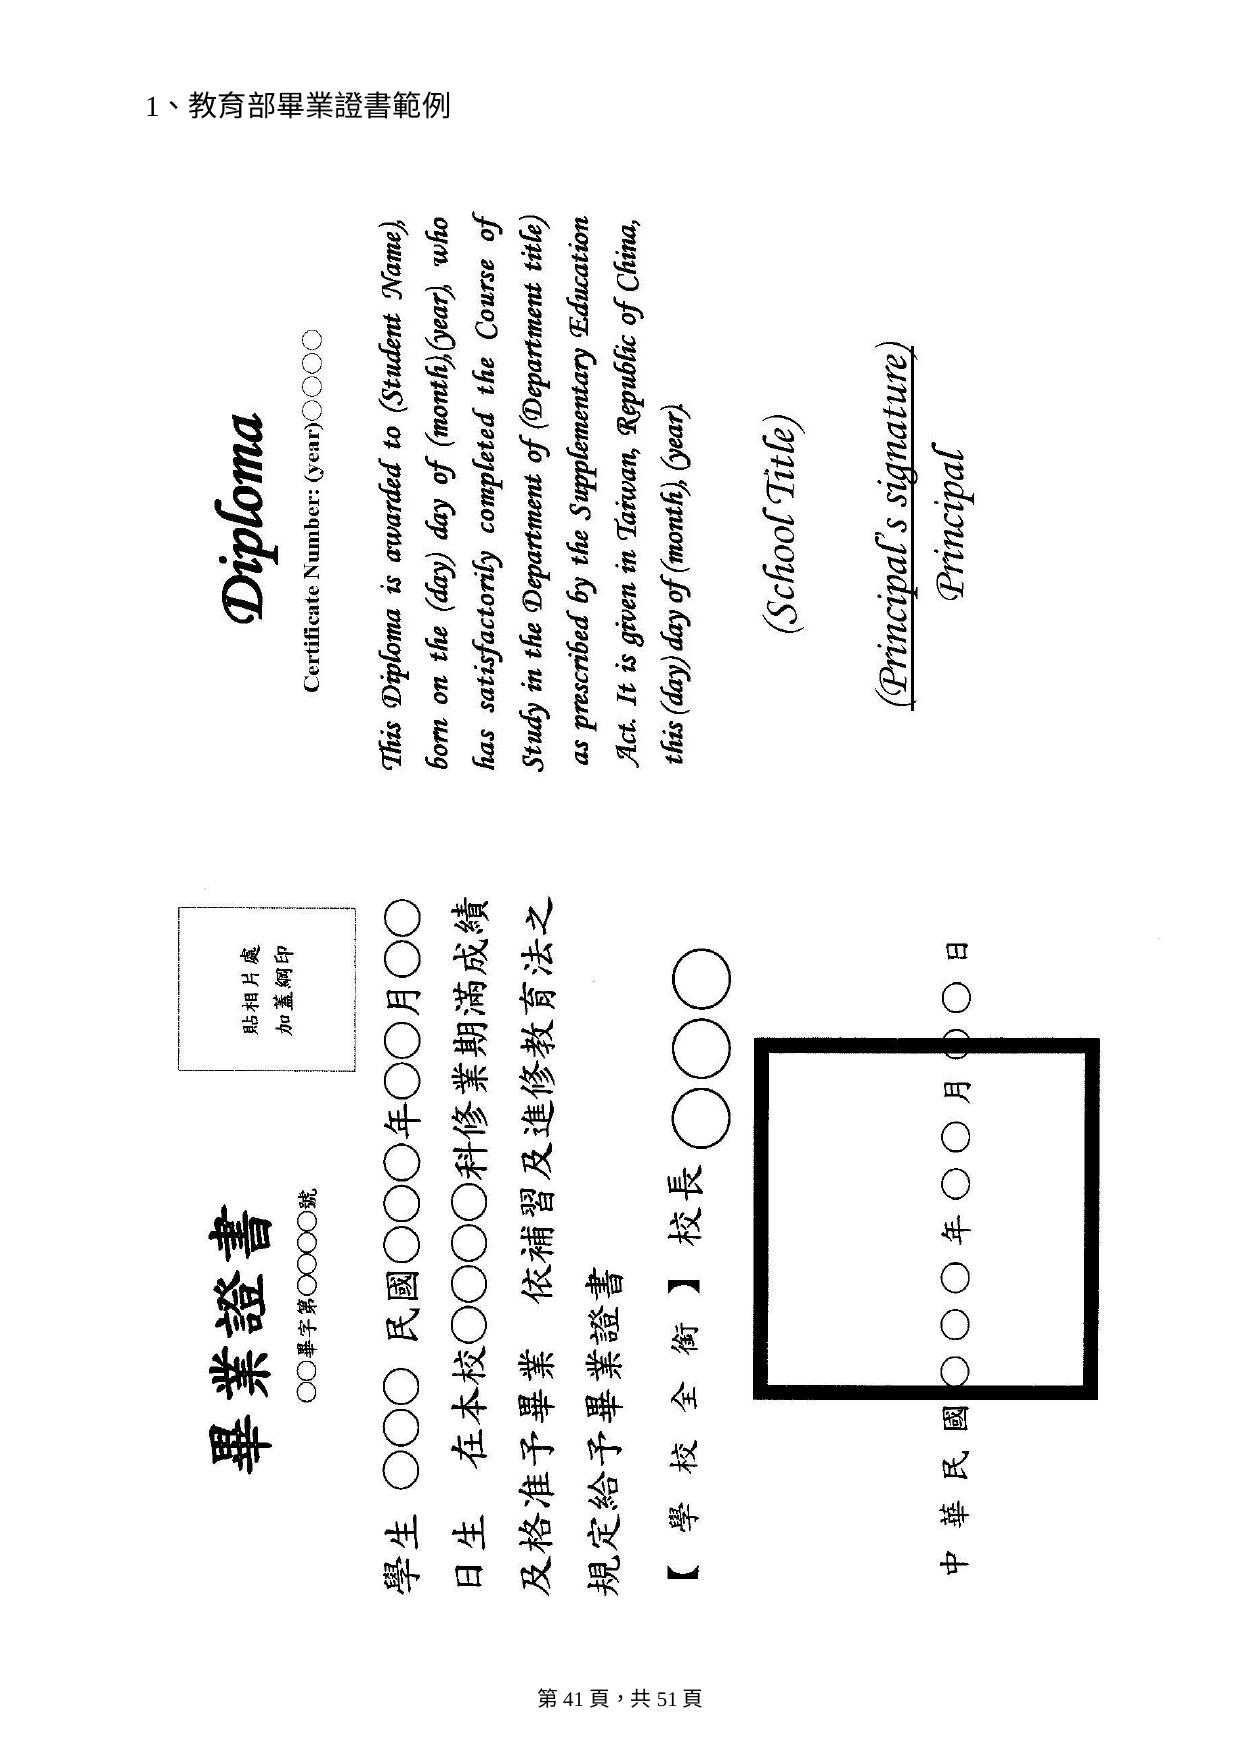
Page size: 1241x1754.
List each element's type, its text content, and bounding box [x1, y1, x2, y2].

picture [47, 117, 1193, 1611]
text 1、教育部畢業證書範例 [145, 83, 592, 125]
